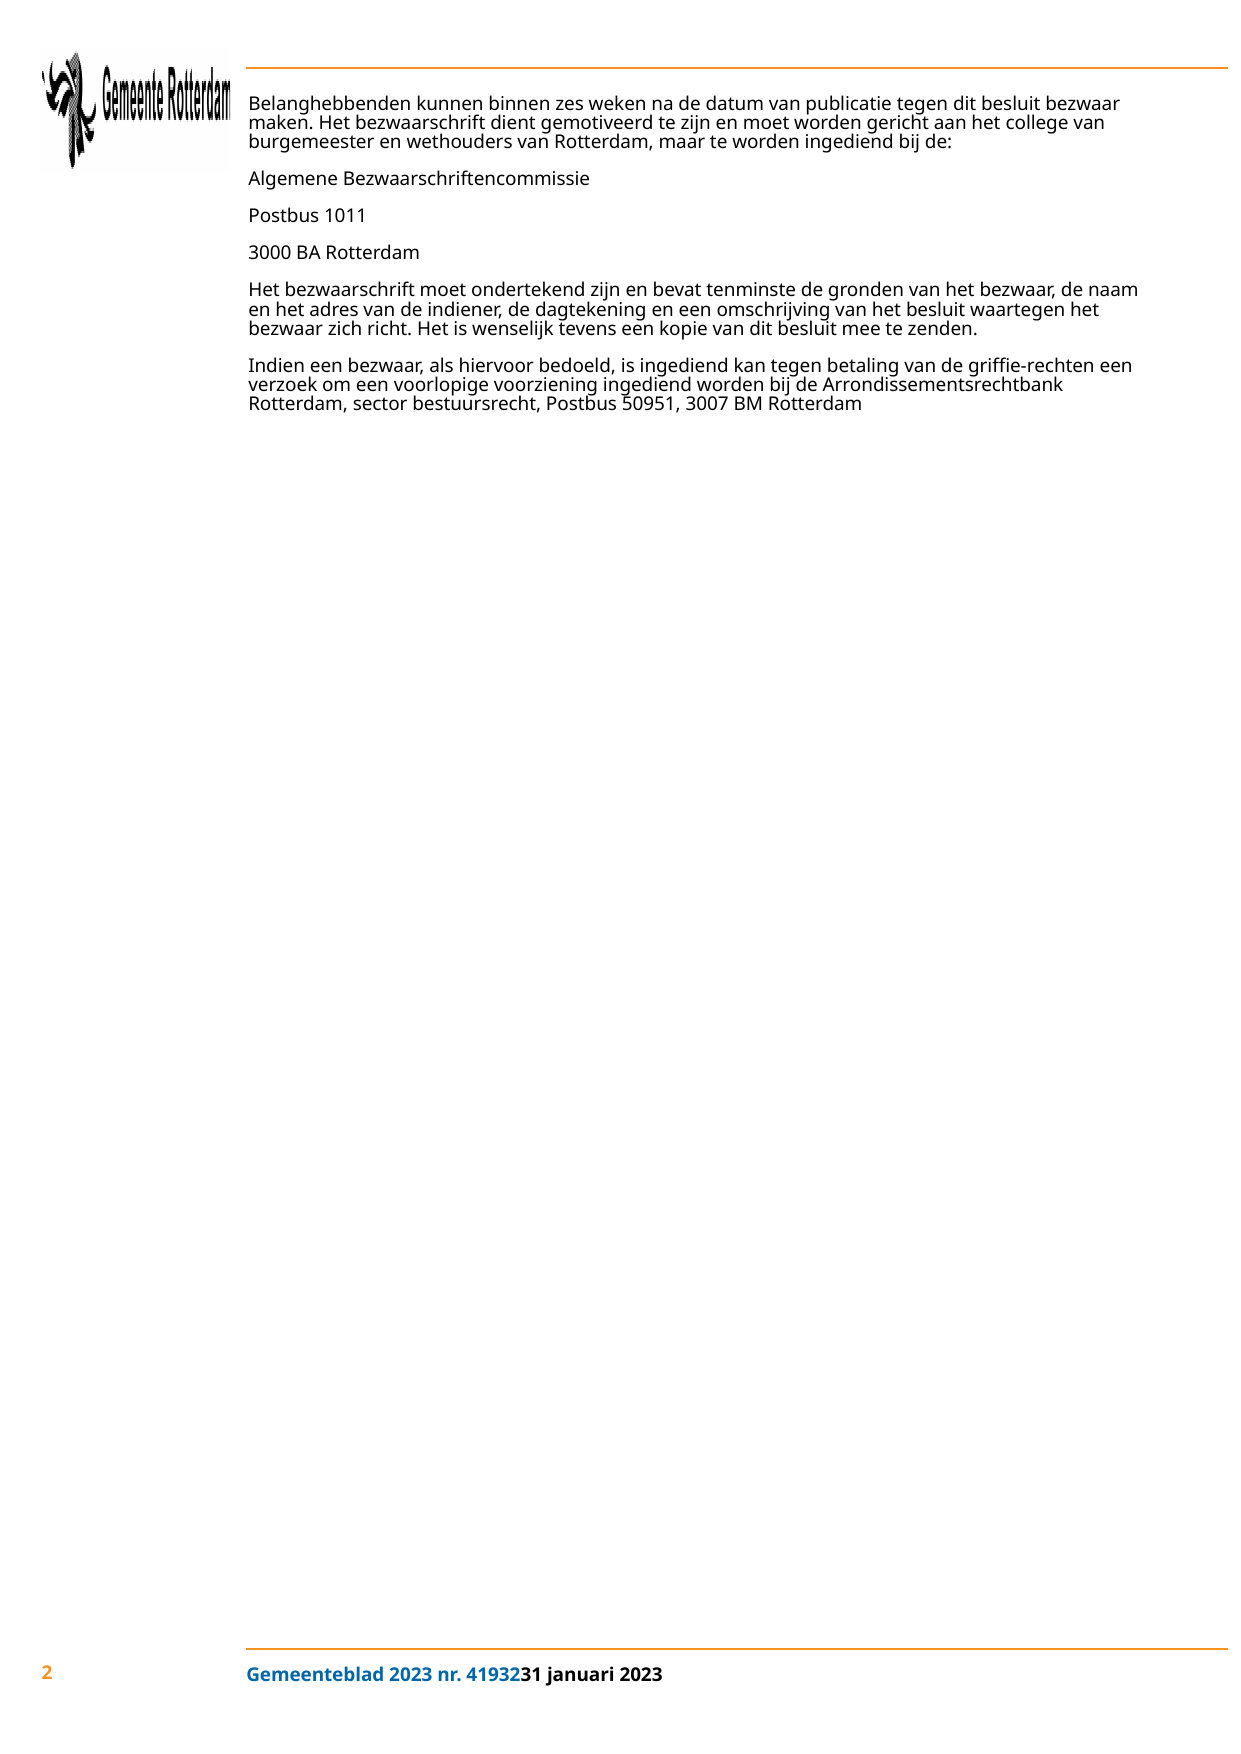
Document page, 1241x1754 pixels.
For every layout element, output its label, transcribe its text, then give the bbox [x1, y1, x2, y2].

text Belanghebbenden kunnen binnen zes weken na de datum van publicatie tegen dit besluit bezwaar maken. Het bezwaarschrift dient gemotiveerd te zijn en moet worden gericht aan het college van burgemeester en wethouders van Rotterdam, maar te worden ingediend bij de: [248, 95, 1152, 153]
picture [41, 47, 231, 172]
text Postbus 1011 [248, 207, 1152, 227]
text Algemene Bezwaarschriftencommissie [248, 170, 1152, 189]
text 3000 BA Rotterdam [248, 244, 1152, 263]
text Indien een bezwaar, als hiervoor bedoeld, is ingediend kan tegen betaling van de griffie-rechten een verzoek om een voorlopige voorziening ingediend worden bij de Arrondissementsrechtbank Rotterdam, sector bestuursrecht, Postbus 50951, 3007 BM Rotterdam [248, 357, 1152, 414]
text Het bezwaarschrift moet ondertekend zijn en bevat tenminste de gronden van het bezwaar, de naam en het adres van de indiener, de dagtekening en een omschrijving van het besluit waartegen het bezwaar zich richt. Het is wenselijk tevens een kopie van dit besluit mee te zenden. [248, 281, 1152, 339]
